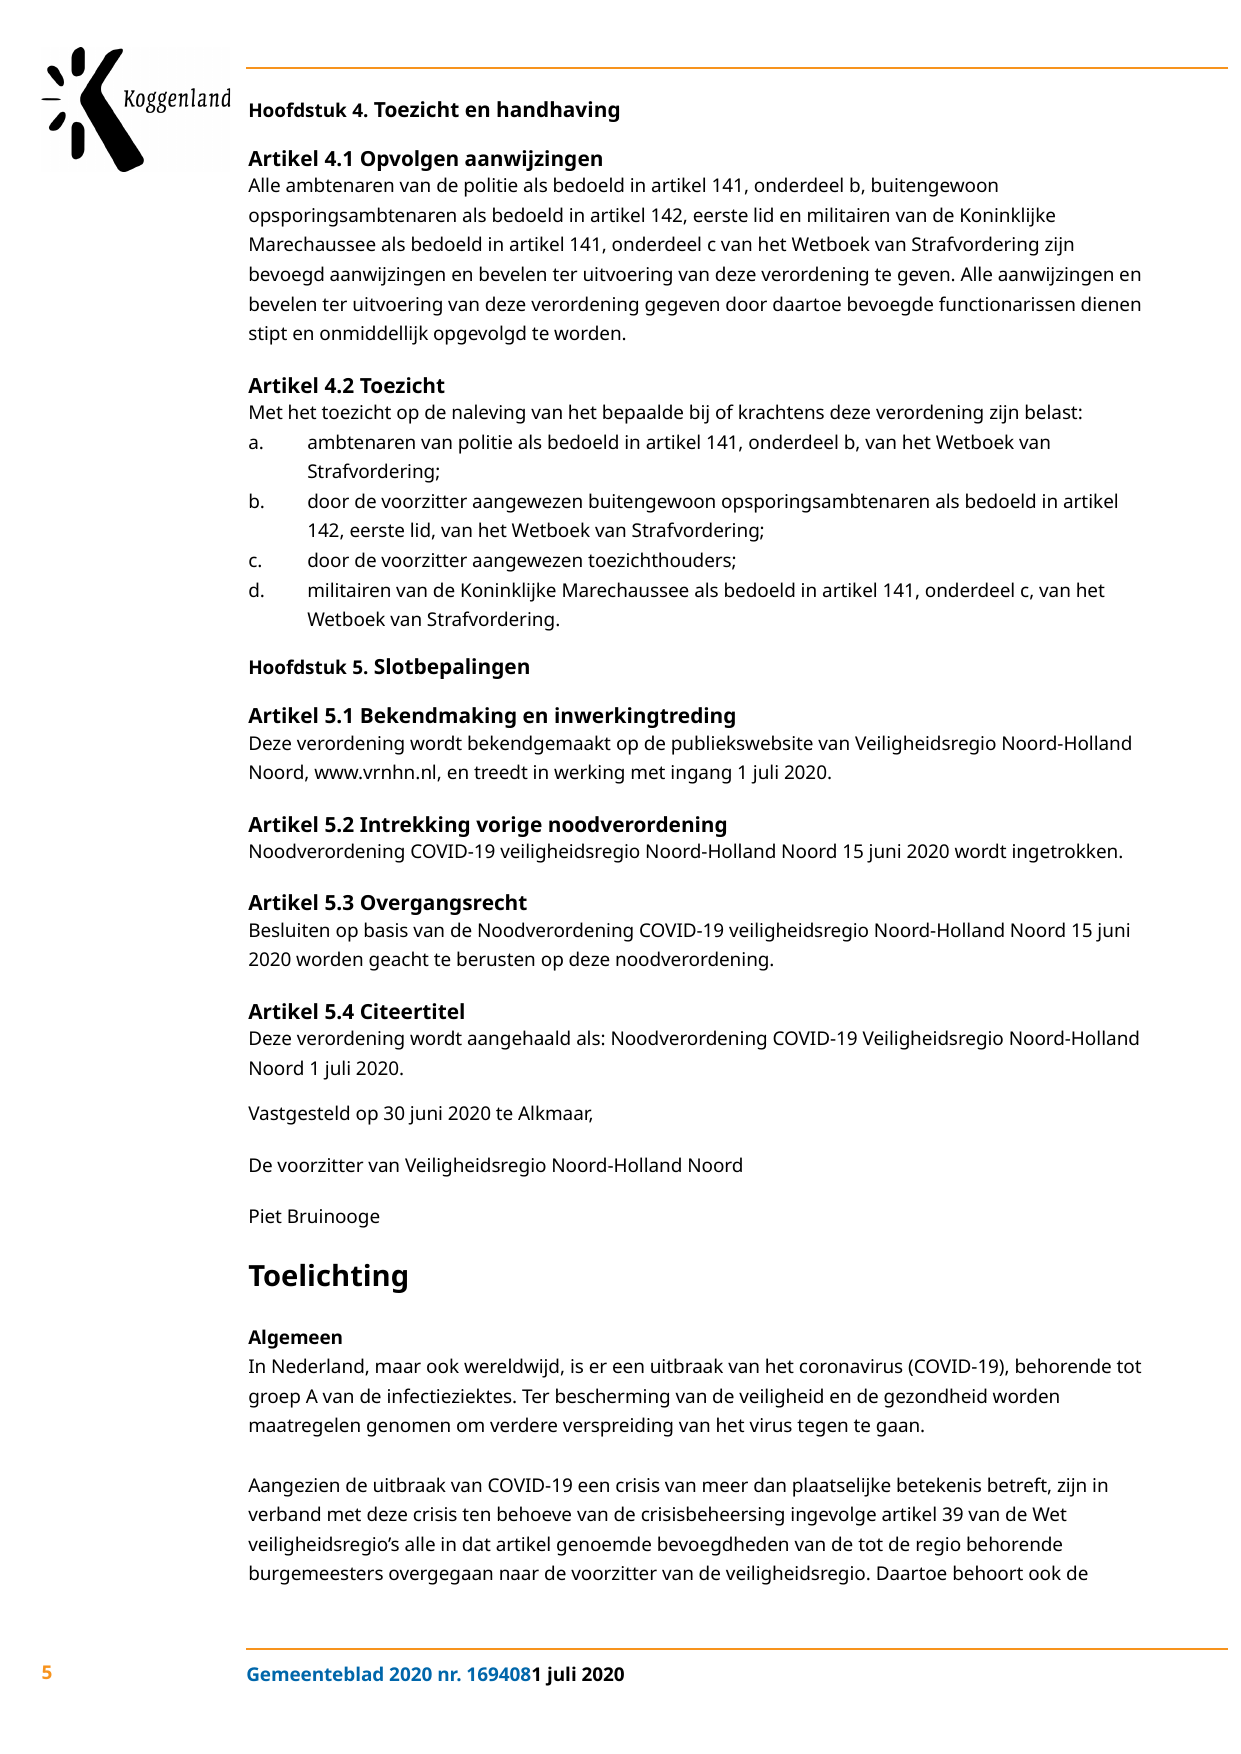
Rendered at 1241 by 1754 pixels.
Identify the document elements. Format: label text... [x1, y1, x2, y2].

text Artikel 4.1 Opvolgen aanwijzingen [248, 144, 1152, 172]
text Aangezien de uitbraak van COVID-19 een crisis van meer dan plaatselijke betekenis betreft, zijn in verband met deze crisis ten behoeve van de crisisbeheersing ingevolge artikel 39 van de Wet veiligheidsregio’s alle in dat artikel genoemde bevoegdheden van de tot de regio behorende burgemeesters overgegaan naar de voorzitter van de veiligheidsregio. Daartoe behoort ook de [248, 1472, 1152, 1586]
list militairen van de Koninklijke Marechaussee als bedoeld in artikel 141, onderdeel c, van het Wetboek van Strafvordering. [248, 577, 1152, 632]
text Piet Bruinooge [248, 1203, 1152, 1229]
text Artikel 5.4 Citeertitel [248, 997, 1152, 1025]
text Artikel 4.2 Toezicht [248, 371, 1152, 399]
text Besluiten op basis van de Noodverordening COVID-19 veiligheidsregio Noord-Holland Noord 15 juni 2020 worden geacht te berusten op deze noodverordening. [248, 917, 1152, 972]
text Artikel 5.2 Intrekking vorige noodverordening [248, 810, 1152, 838]
text Deze verordening wordt aangehaald als: Noodverordening COVID-19 Veiligheidsregio Noord-Holland Noord 1 juli 2020. [248, 1025, 1152, 1081]
picture [41, 47, 231, 172]
text Noodverordening COVID-19 veiligheidsregio Noord-Holland Noord 15 juni 2020 wordt ingetrokken. [248, 838, 1152, 864]
list door de voorzitter aangewezen buitengewoon opsporingsambtenaren als bedoeld in artikel 142, eerste lid, van het Wetboek van Strafvordering; [248, 488, 1152, 543]
text Vastgesteld op 30 juni 2020 te Alkmaar, [248, 1101, 1152, 1126]
list ambtenaren van politie als bedoeld in artikel 141, onderdeel b, van het Wetboek van Strafvordering; [248, 429, 1152, 484]
text Hoofdstuk 4. Toezicht en handhaving [248, 95, 1152, 123]
text Deze verordening wordt bekendgemaakt op de publiekswebsite van Veiligheidsregio Noord-Holland Noord, www.vrnhn.nl, en treedt in werking met ingang 1 juli 2020. [248, 730, 1152, 785]
list door de voorzitter aangewezen toezichthouders; [248, 547, 1152, 573]
text Algemeen [248, 1324, 1152, 1349]
text Artikel 5.1 Bekendmaking en inwerkingtreding [248, 701, 1152, 730]
text De voorzitter van Veiligheidsregio Noord-Holland Noord [248, 1152, 1152, 1178]
text Artikel 5.3 Overgangsrecht [248, 888, 1152, 917]
text In Nederland, maar ook wereldwijd, is er een uitbraak van het coronavirus (COVID-19), behorende tot groep A van de infectieziektes. Ter bescherming van de veiligheid en de gezondheid worden maatregelen genomen om verdere verspreiding van het virus tegen te gaan. [248, 1353, 1152, 1438]
text Alle ambtenaren van de politie als bedoeld in artikel 141, onderdeel b, buitengewoon opsporingsambtenaren als bedoeld in artikel 142, eerste lid en militairen van de Koninklijke Marechaussee als bedoeld in artikel 141, onderdeel c van het Wetboek van Strafvordering zijn bevoegd aanwijzingen en bevelen ter uitvoering van deze verordening te geven. Alle aanwijzingen en bevelen ter uitvoering van deze verordening gegeven door daartoe bevoegde functionarissen dienen stipt en onmiddellijk opgevolgd te worden. [248, 172, 1152, 346]
text Met het toezicht op de naleving van het bepaalde bij of krachtens deze verordening zijn belast: [248, 399, 1152, 425]
text Hoofdstuk 5. Slotbepalingen [248, 652, 1152, 680]
text Toelichting [248, 1255, 1152, 1295]
